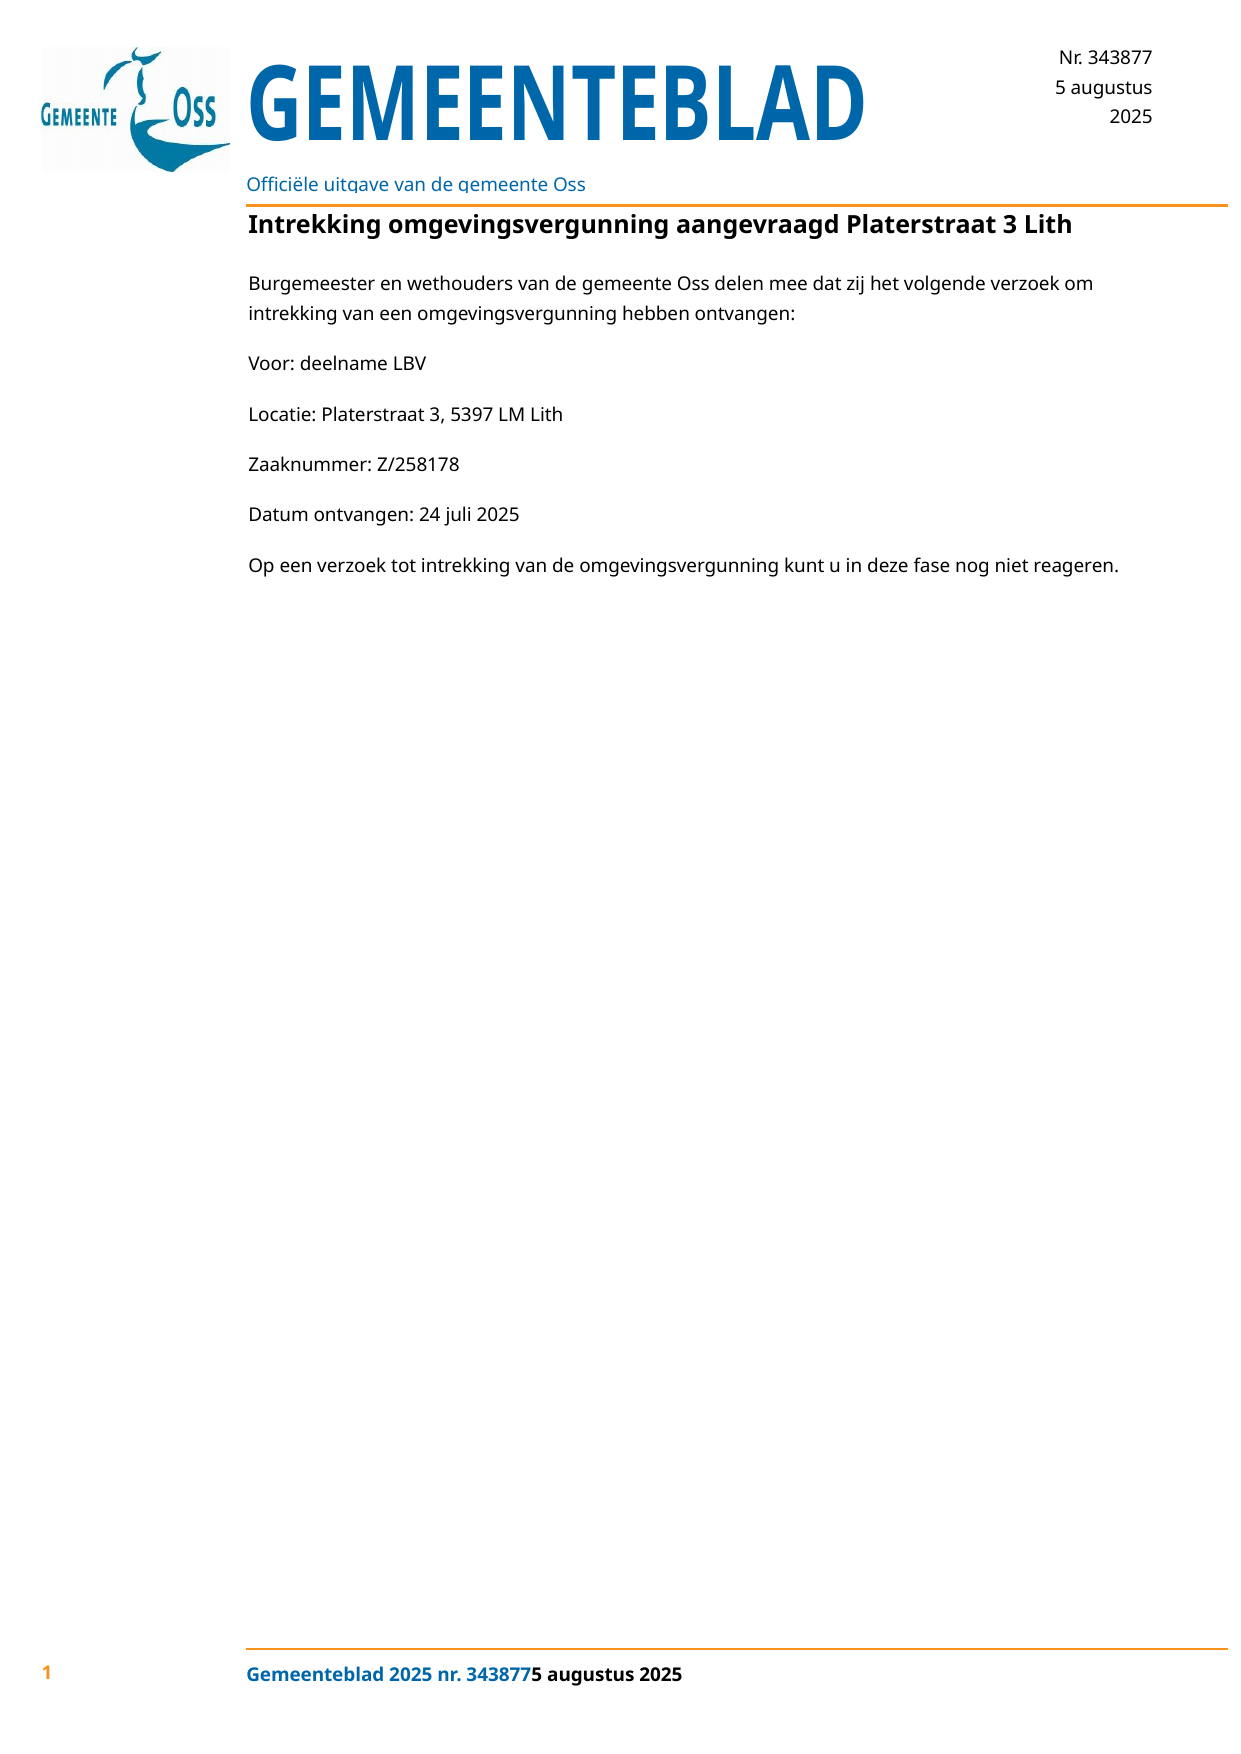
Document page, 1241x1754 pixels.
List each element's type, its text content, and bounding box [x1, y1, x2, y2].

text Locatie: Platerstraat 3, 5397 LM Lith [248, 401, 1152, 426]
picture [41, 47, 231, 172]
text Zaaknummer: Z/258178 [248, 451, 1152, 477]
text Op een verzoek tot intrekking van de omgevingsvergunning kunt u in deze fase nog niet reageren. [248, 552, 1152, 578]
text Voor: deelname LBV [248, 350, 1152, 376]
text Burgemeester en wethouders van de gemeente Oss delen mee dat zij het volgende verzoek om intrekking van een omgevingsvergunning hebben ontvangen: [248, 270, 1152, 326]
text Intrekking omgevingsvergunning aangevraagd Platerstraat 3 Lith [248, 207, 1152, 241]
text Datum ontvangen: 24 juli 2025 [248, 502, 1152, 527]
